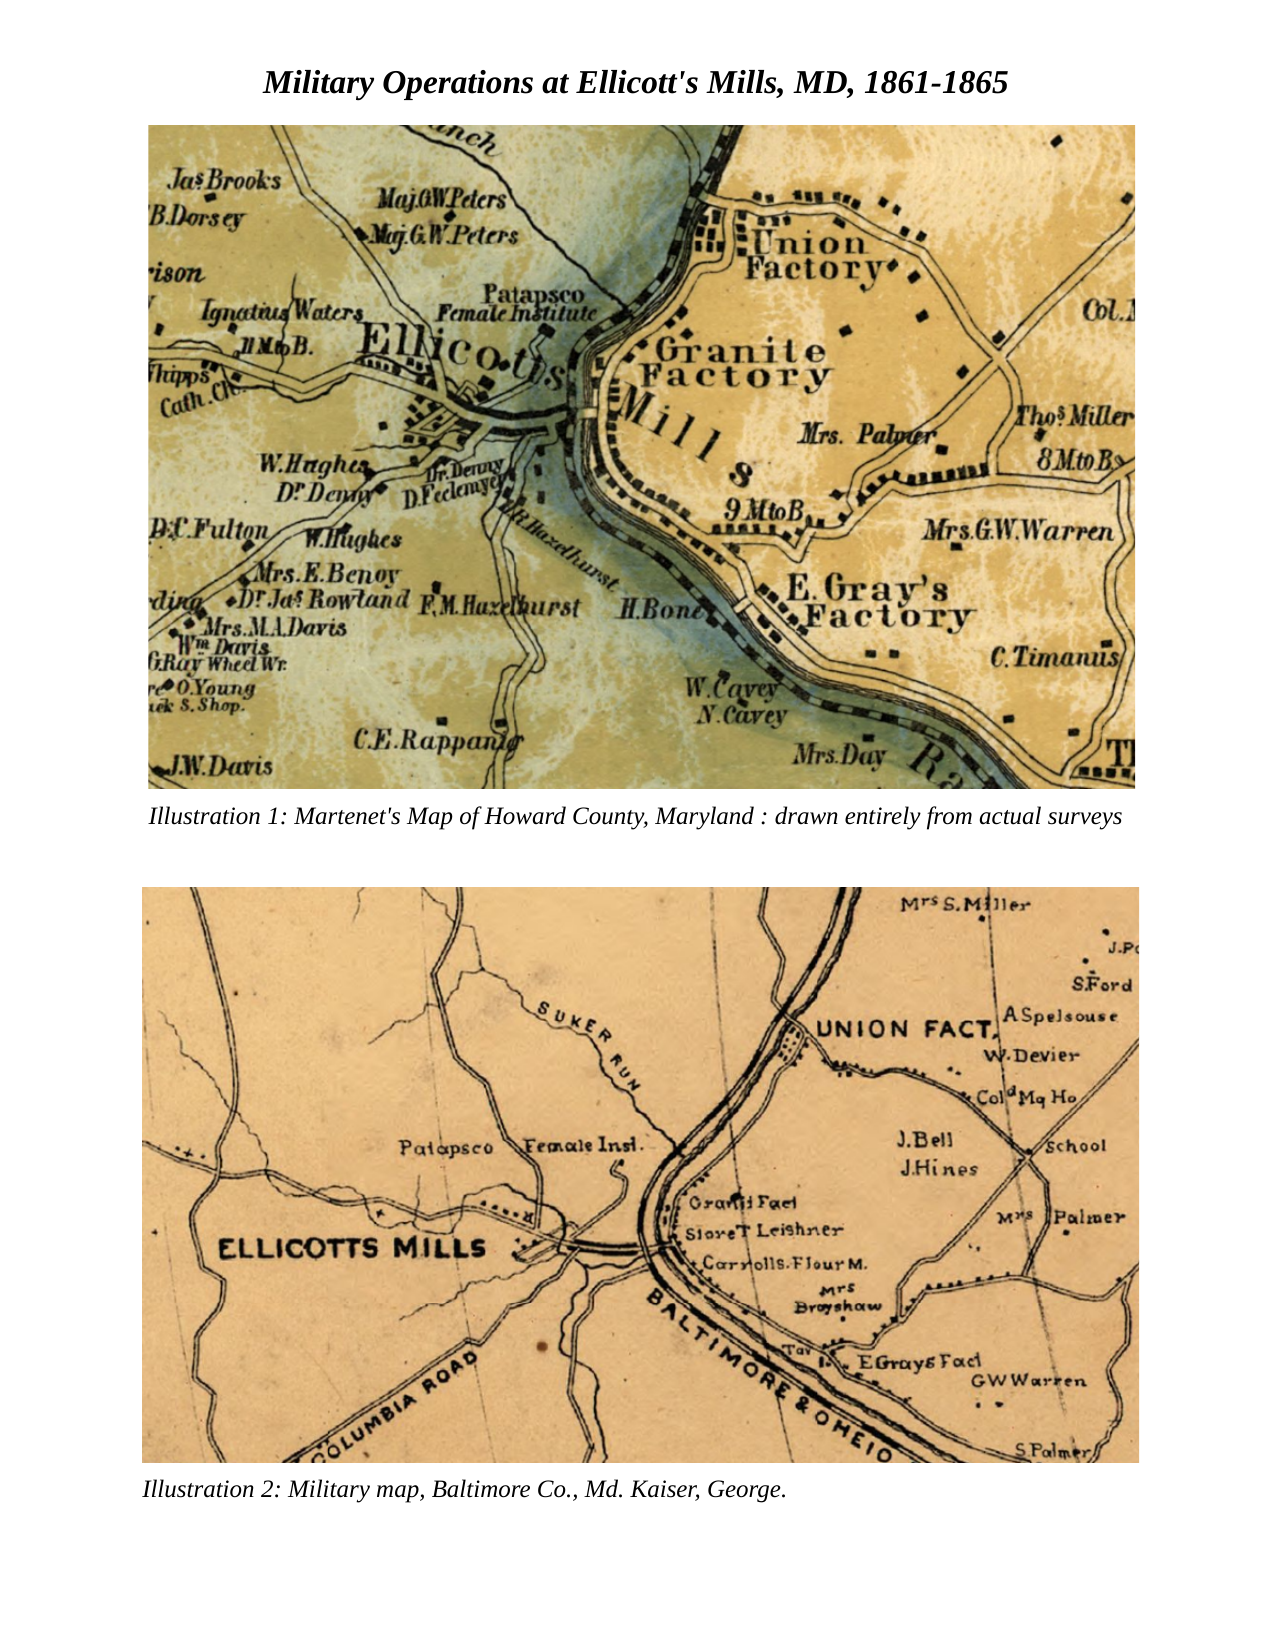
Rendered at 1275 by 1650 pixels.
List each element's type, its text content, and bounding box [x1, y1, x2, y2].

picture [142, 887, 1140, 1463]
picture [148, 125, 1136, 789]
text Military Operations at Ellicott's Mills, MD, 1861-1865 [118, 62, 1157, 101]
text Illustration 1: Martenet's Map of Howard County, Maryland : drawn entirely from actual surveys [148, 126, 1187, 830]
text Illustration 2: Military map, Baltimore Co., Md. Kaiser, George. [142, 888, 1181, 1503]
